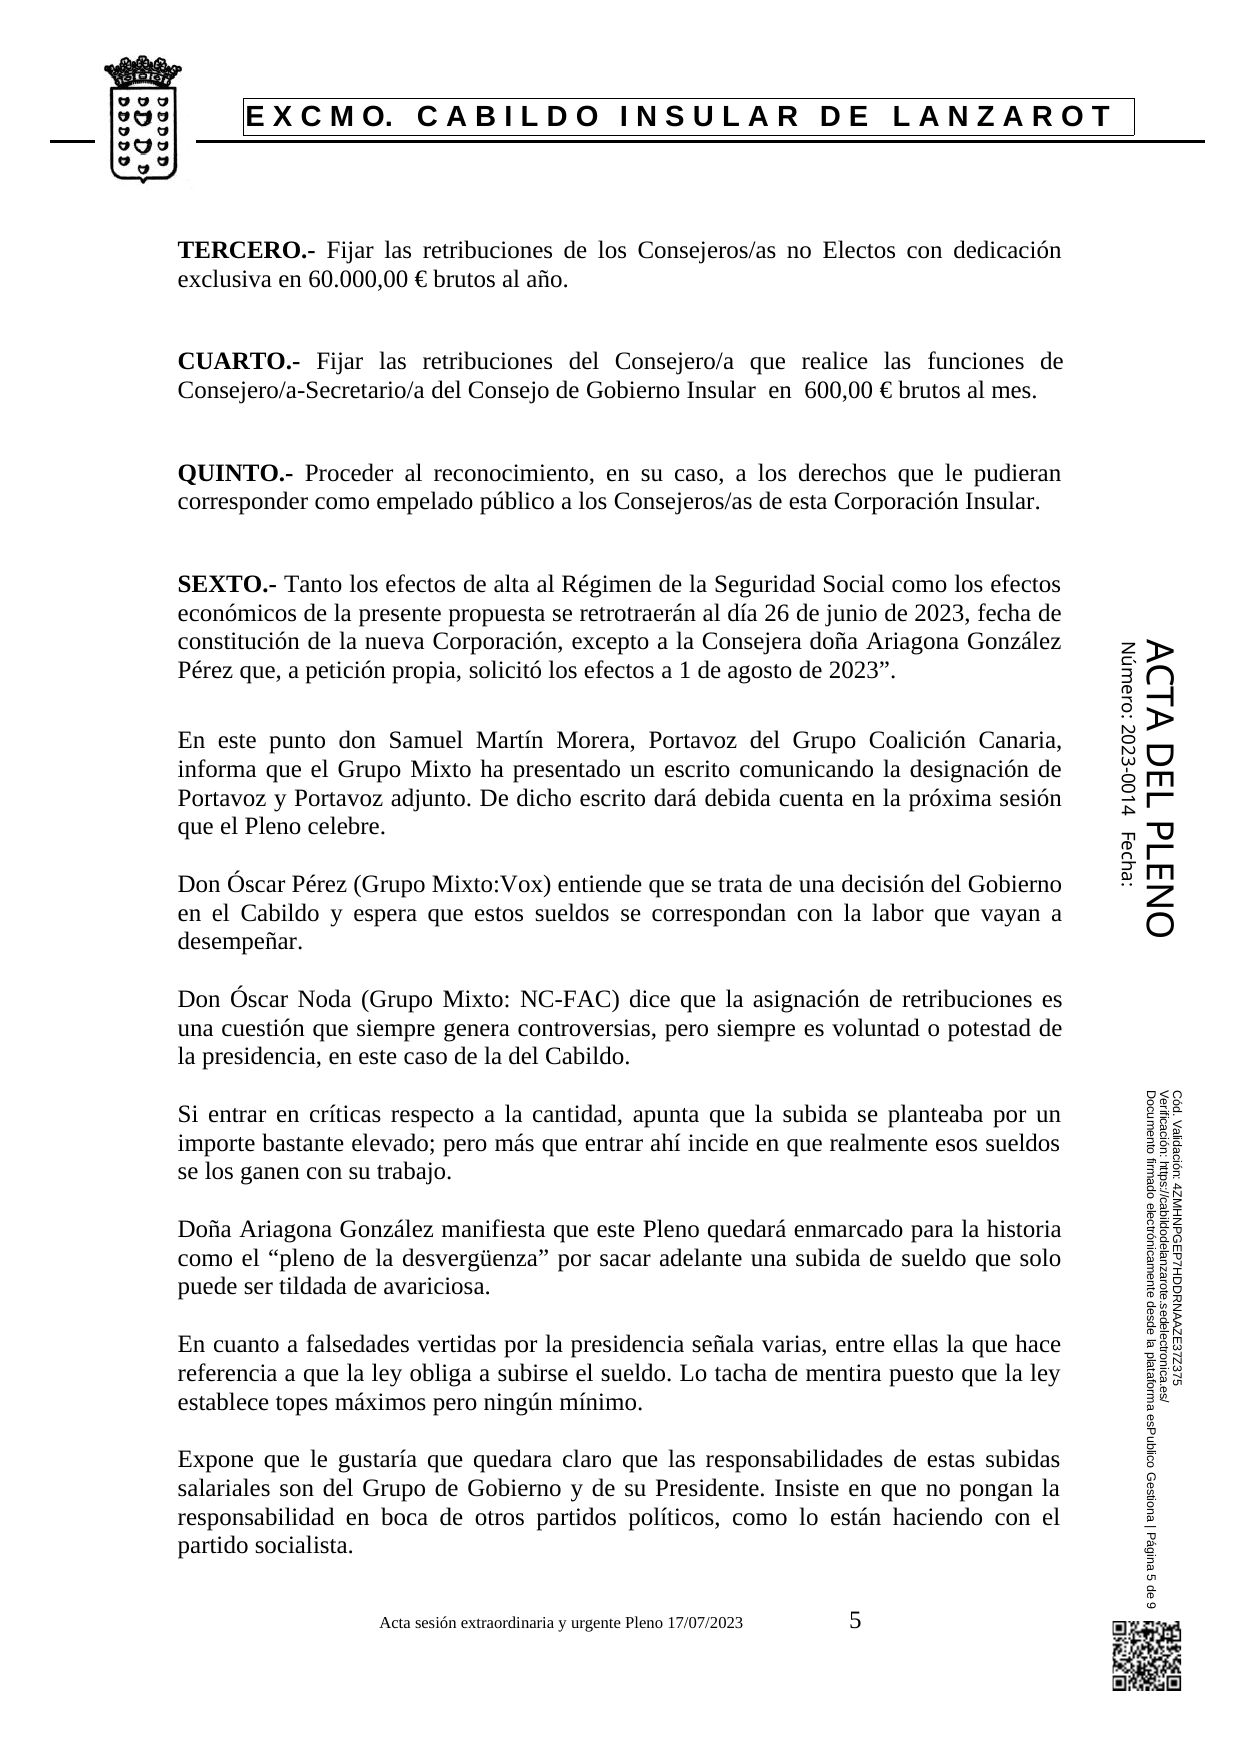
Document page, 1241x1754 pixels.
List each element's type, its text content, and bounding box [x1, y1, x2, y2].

text En este punto don Samuel Martín Morera, Portavoz del Grupo Coalición Canaria, informa que el Grupo Mixto ha presentado un escrito comunicando la designación de Portavoz y Portavoz adjunto. De dicho escrito dará debida cuenta en la próxima sesión que el Pleno celebre. [177, 725, 1063, 840]
text QUINTO.- Proceder al reconocimiento, en su caso, a los derechos que le pudieran corresponder como empelado público a los Consejeros/as de esta Corporación Insular. [177, 458, 1063, 515]
text Cód. Validación: 4ZMHNPGEP7HDDRNAAZE37Z375 [1171, 1091, 1184, 1611]
text TERCERO.- Fijar las retribuciones de los Consejeros/as no Electos con dedicación exclusiva en 60.000,00 € brutos al año. [177, 235, 1063, 293]
text Don Óscar Noda (Grupo Mixto: NC-FAC) dice que la asignación de retribuciones es una cuestión que siempre genera controversias, pero siempre es voluntad o potestad de la presidencia, en este caso de la del Cabildo. [177, 984, 1063, 1070]
text ACTA DEL PLENO [1140, 639, 1183, 984]
text Expone que le gustaría que quedara claro que las responsabilidades de estas subidas salariales son del Grupo de Gobierno y de su Presidente. Insiste en que no pongan la responsabilidad en boca de otros partidos políticos, como lo están haciendo con el partido socialista. [177, 1444, 1062, 1559]
text Verificación: https://cabildodelanzarote.sedelectronica.es/ [1158, 1091, 1171, 1611]
text SEXTO.- Tanto los efectos de alta al Régimen de la Seguridad Social como los efectos económicos de la presente propuesta se retrotraerán al día 26 de junio de 2023, fecha de constitución de la nueva Corporación, excepto a la Consejera doña Ariagona González Pérez que, a petición propia, solicitó los efectos a 1 de agosto de 2023”. [177, 569, 1063, 684]
text Documento firmado electrónicamente desde la plataforma esPublico Gestiona | Página 5 de 9 [1145, 1091, 1158, 1611]
text Número: 2023-0014 Fecha: 07/08/2023 [1117, 641, 1140, 984]
picture [95, 39, 196, 193]
text Si entrar en críticas respecto a la cantidad, apunta que la subida se planteaba por un importe bastante elevado; pero más que entrar ahí incide en que realmente esos sueldos se los ganen con su trabajo. [177, 1099, 1062, 1185]
text CUARTO.- Fijar las retribuciones del Consejero/a que realice las funciones de Consejero/a-Secretario/a del Consejo de Gobierno Insular en 600,00 € brutos al mes. [177, 346, 1063, 404]
text En cuanto a falsedades vertidas por la presidencia señala varias, entre ellas la que hace referencia a que la ley obliga a subirse el sueldo. Lo tacha de mentira puesto que la ley establece topes máximos pero ningún mínimo. [177, 1329, 1063, 1415]
text Don Óscar Pérez (Grupo Mixto:Vox) entiende que se trata de una decisión del Gobierno en el Cabildo y espera que estos sueldos se correspondan con la labor que vayan a desempeñar. [177, 869, 1063, 955]
text Acta sesión extraordinaria y urgente Pleno 17/07/2023 5 [379, 1606, 1192, 1634]
text Doña Ariagona González manifiesta que este Pleno quedará enmarcado para la historia como el “pleno de la desvergüenza” por sacar adelante una subida de sueldo que solo puede ser tildada de avariciosa. [177, 1214, 1063, 1300]
picture [1112, 1621, 1182, 1691]
